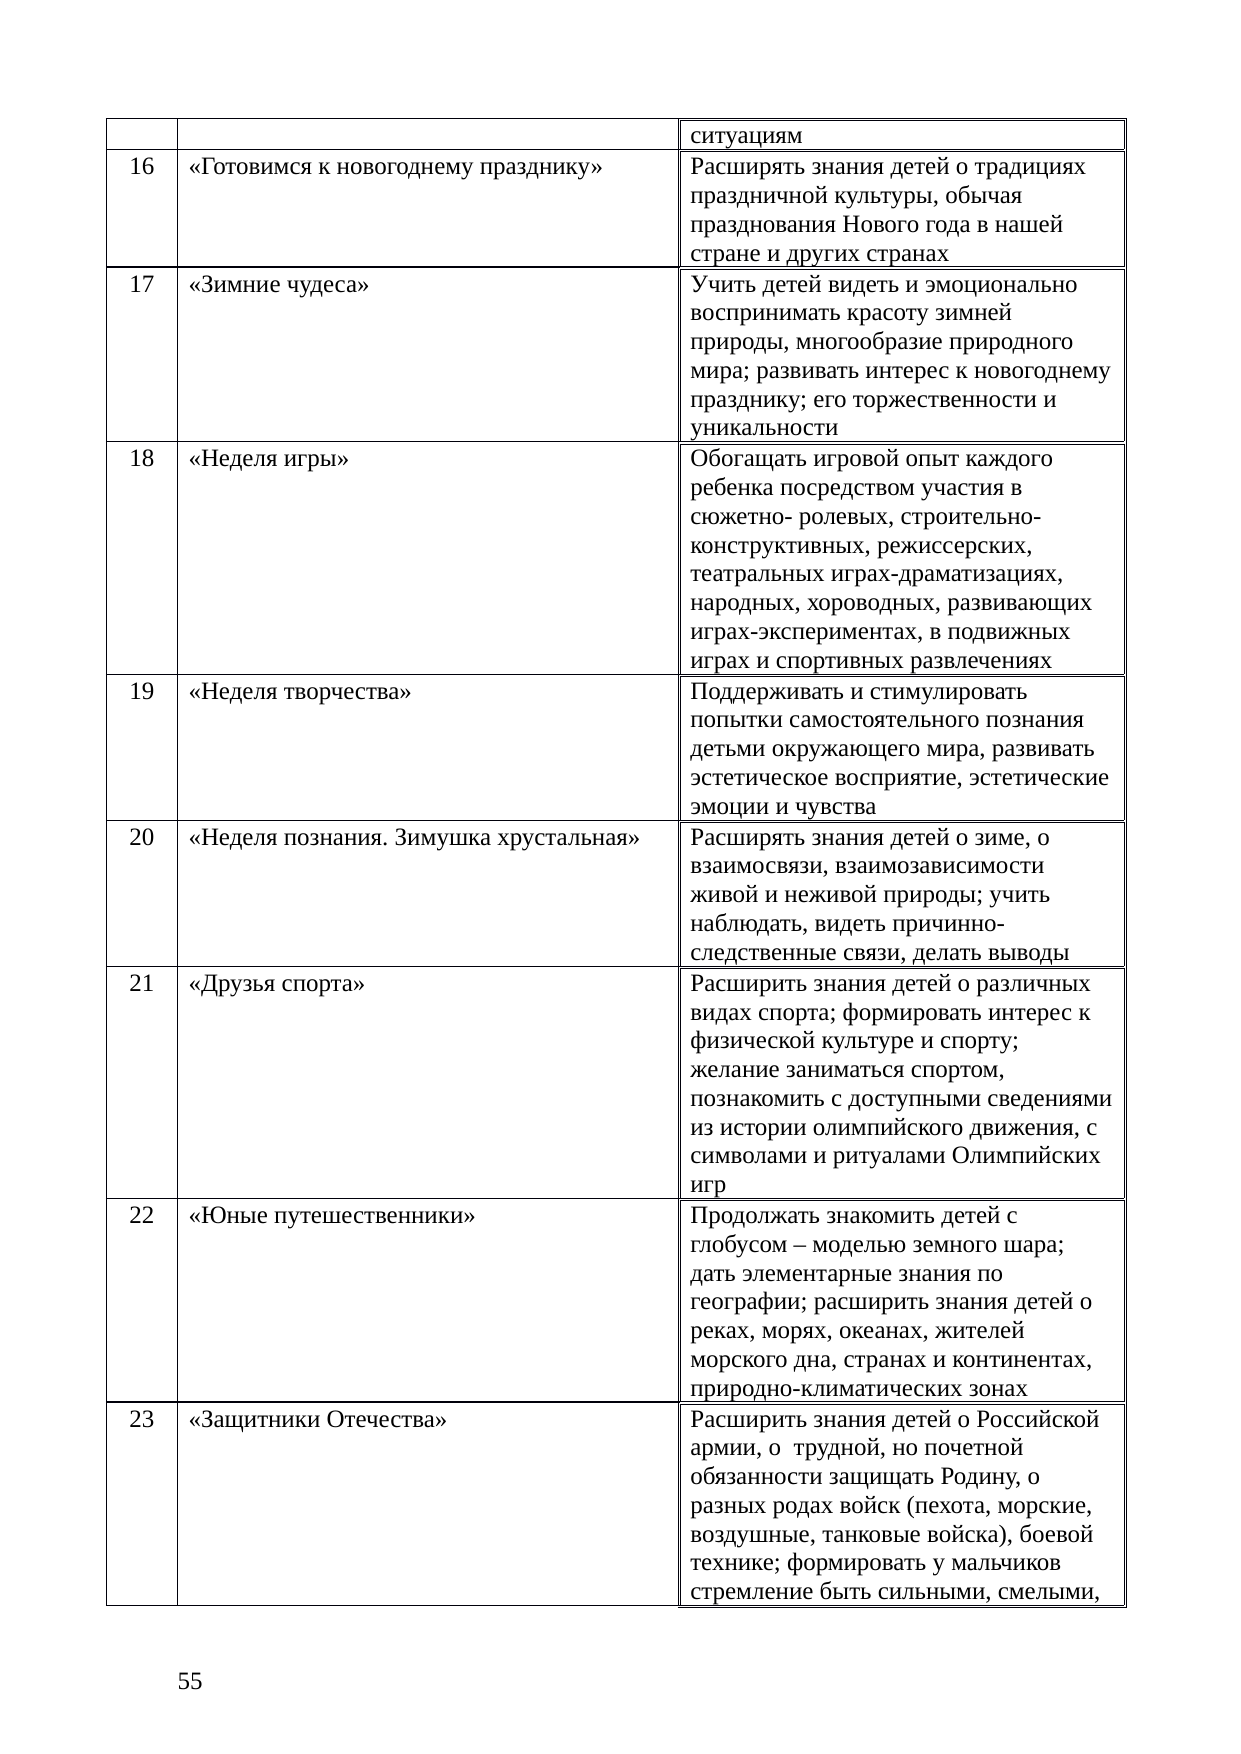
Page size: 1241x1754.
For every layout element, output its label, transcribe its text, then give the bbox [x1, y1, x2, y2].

table_cell Поддерживать и стимулировать попытки самостоятельного познания детьми окружающего мира, развивать эстетическое восприятие, эстетические эмоции и чувства [681, 677, 1124, 819]
table_cell [107, 119, 177, 149]
table_cell «Неделя творчества» [178, 675, 678, 819]
table_cell «Защитники Отечества» [178, 1403, 678, 1605]
table_cell Учить детей видеть и эмоционально воспринимать красоту зимней природы, многообразие природного мира; развивать интерес к новогоднему празднику; его торжественности и уникальности [681, 270, 1124, 441]
table_cell Расширять знания детей о традициях праздничной культуры, обычая празднования Нового года в нашей стране и других странах [681, 152, 1124, 266]
table_cell «Неделя познания. Зимушка хрустальная» [178, 821, 678, 966]
table_cell Расширить знания детей о Российской армии, о трудной, но почетной обязанности защищать Родину, о разных родах войск (пехота, морские, воздушные, танковые войска), боевой технике; формировать у мальчиков стремление быть сильными, смелыми, [681, 1405, 1124, 1605]
table_cell 19 [107, 675, 177, 819]
table_cell «Неделя игры» [178, 442, 678, 673]
table_cell Продолжать знакомить детей с глобусом – моделью земного шара; дать элементарные знания по географии; расширить знания детей о реках, морях, океанах, жителей морского дна, странах и континентах, природно-климатических зонах [681, 1201, 1124, 1401]
table_cell «Юные путешественники» [178, 1199, 678, 1401]
table_cell [178, 119, 678, 149]
table_cell 17 [107, 268, 177, 441]
table_cell 22 [107, 1199, 177, 1401]
table_cell «Друзья спорта» [178, 967, 678, 1198]
table_cell ситуациям [681, 121, 1124, 149]
table_cell Обогащать игровой опыт каждого ребенка посредством участия в сюжетно- ролевых, строительно-конструктивных, режиссерских, театральных играх-драматизациях, народных, хороводных, развивающих играх-экспериментах, в подвижных играх и спортивных развлечениях [681, 445, 1124, 673]
table_cell 23 [107, 1403, 177, 1605]
table_cell 20 [107, 821, 177, 966]
table_cell «Готовимся к новогоднему празднику» [178, 150, 678, 266]
table_cell 16 [107, 150, 177, 266]
table_cell Расширять знания детей о зиме, о взаимосвязи, взаимозависимости живой и неживой природы; учить наблюдать, видеть причинно-следственные связи, делать выводы [681, 823, 1124, 966]
table_cell Расширить знания детей о различных видах спорта; формировать интерес к физической культуре и спорту; желание заниматься спортом, познакомить с доступными сведениями из истории олимпийского движения, с символами и ритуалами Олимпийских игр [681, 969, 1124, 1198]
table_cell 18 [107, 442, 177, 673]
table_cell «Зимние чудеса» [178, 268, 678, 441]
table_cell 21 [107, 967, 177, 1198]
